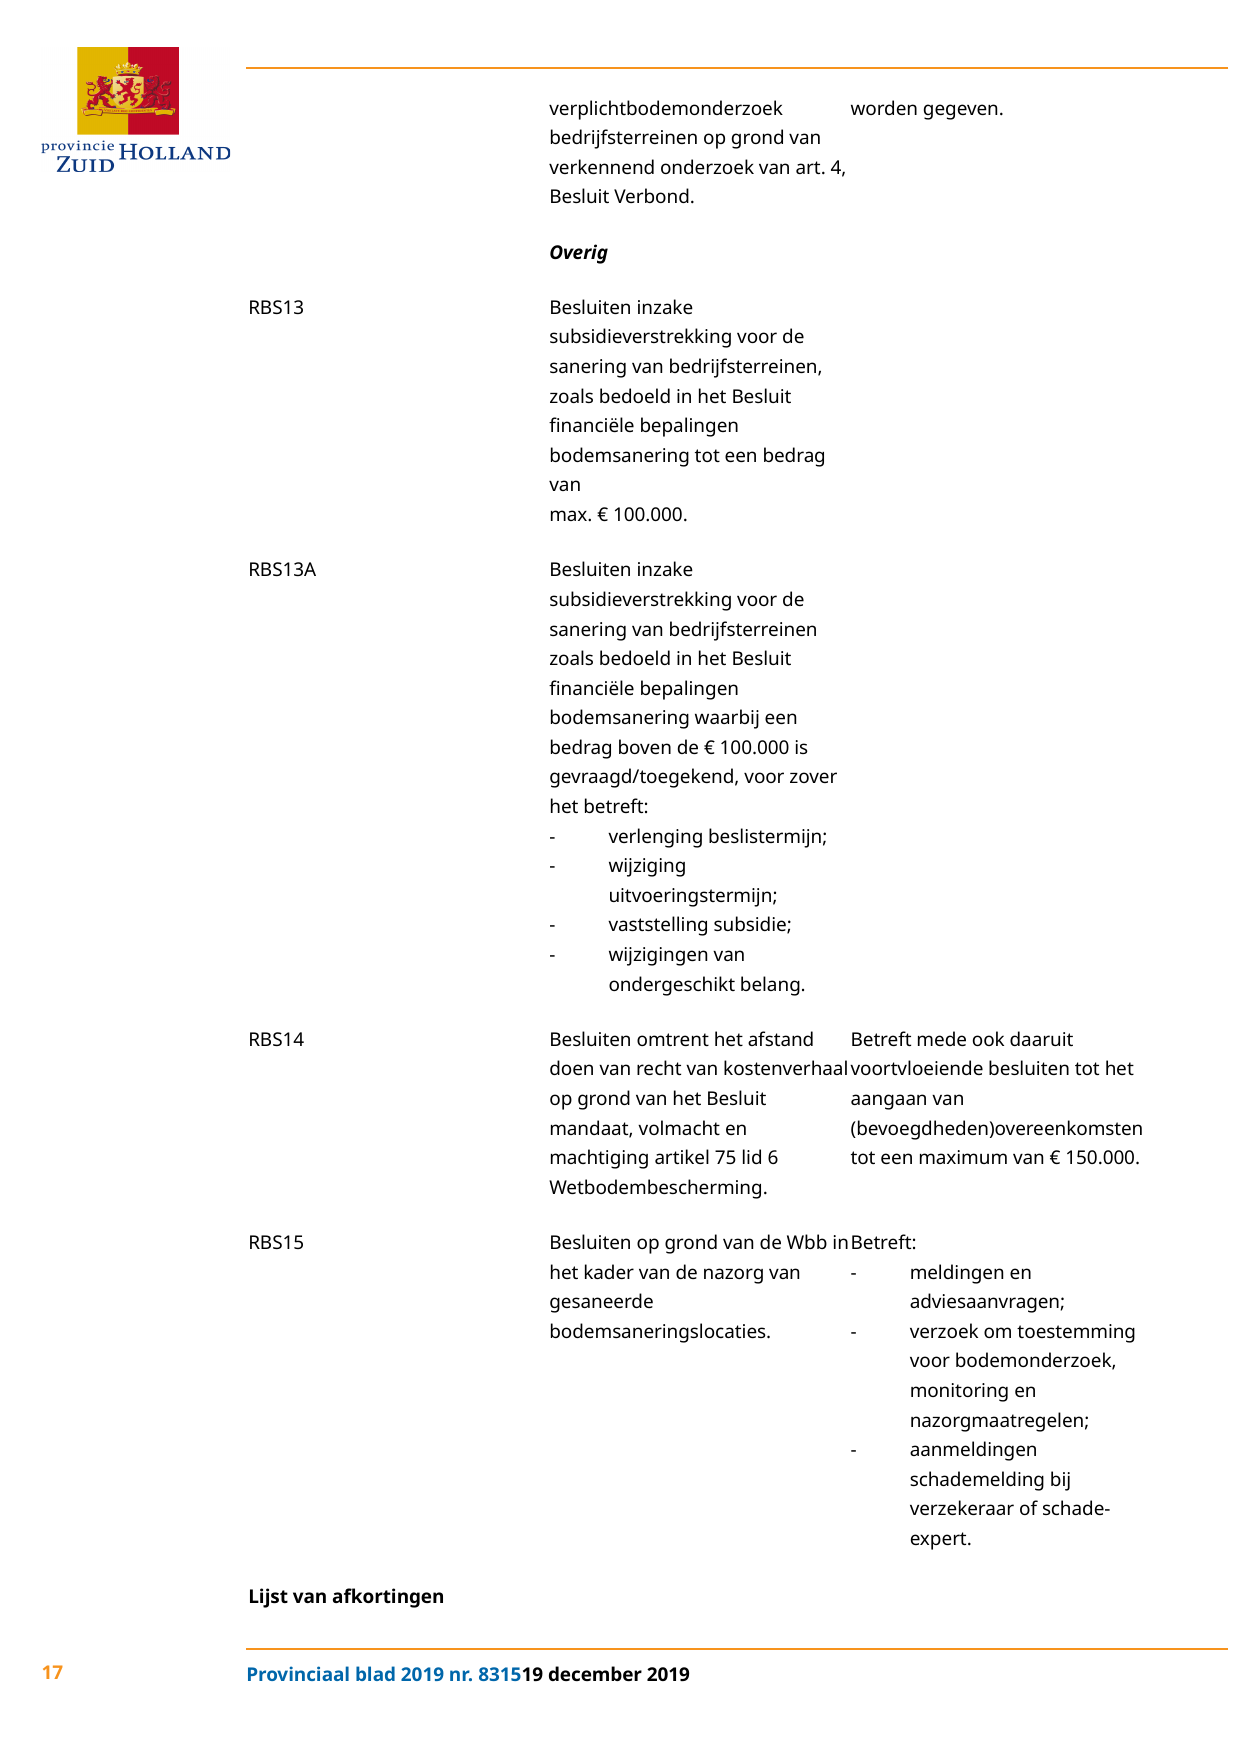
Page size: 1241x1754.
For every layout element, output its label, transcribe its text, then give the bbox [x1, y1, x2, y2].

table_cell [850, 294, 1152, 557]
table_cell RBS14 [248, 1026, 549, 1229]
table_cell Betreft: meldingen en adviesaanvragen; verzoek om toestemming voor bodemonderzoek, monitoring en nazorgmaatregelen; aanmeldingen schademelding bij verzekeraar of schade-expert. [850, 1229, 1152, 1551]
table_cell worden gegeven. [850, 95, 1152, 239]
table_cell [248, 239, 549, 294]
table_cell Overig [549, 239, 850, 294]
table_cell [850, 239, 1152, 294]
text Lijst van afkortingen [248, 1584, 1152, 1609]
table_cell [248, 95, 549, 239]
table_cell Besluiten omtrent het afstand doen van recht van kostenverhaal op grond van het Besluit mandaat, volmacht en machtiging artikel 75 lid 6 Wetbodembescherming. [549, 1026, 850, 1229]
table_cell Betreft mede ook daaruit voortvloeiende besluiten tot het aangaan van (bevoegdheden)overeenkomsten tot een maximum van € 150.000. [850, 1026, 1152, 1229]
table_cell [850, 557, 1152, 1026]
table_cell Besluiten inzake subsidieverstrekking voor de sanering van bedrijfsterreinen, zoals bedoeld in het Besluit financiële bepalingen bodemsanering tot een bedrag van max. € 100.000. [549, 294, 850, 557]
table_cell RBS13A [248, 557, 549, 1026]
table_cell RBS13 [248, 294, 549, 557]
table_cell Besluiten op grond van de Wbb in het kader van de nazorg van gesaneerde bodemsaneringslocaties. [549, 1229, 850, 1551]
table_cell verplichtbodemonderzoek bedrijfsterreinen op grond van verkennend onderzoek van art. 4, Besluit Verbond. [549, 95, 850, 239]
table_cell RBS15 [248, 1229, 549, 1551]
picture [41, 47, 231, 172]
table_cell Besluiten inzake subsidieverstrekking voor de sanering van bedrijfsterreinen zoals bedoeld in het Besluit financiële bepalingen bodemsanering waarbij een bedrag boven de € 100.000 is gevraagd/toegekend, voor zover het betreft: verlenging beslistermijn; wijziging uitvoeringstermijn; vaststelling subsidie; wijzigingen van ondergeschikt belang. [549, 557, 850, 1026]
